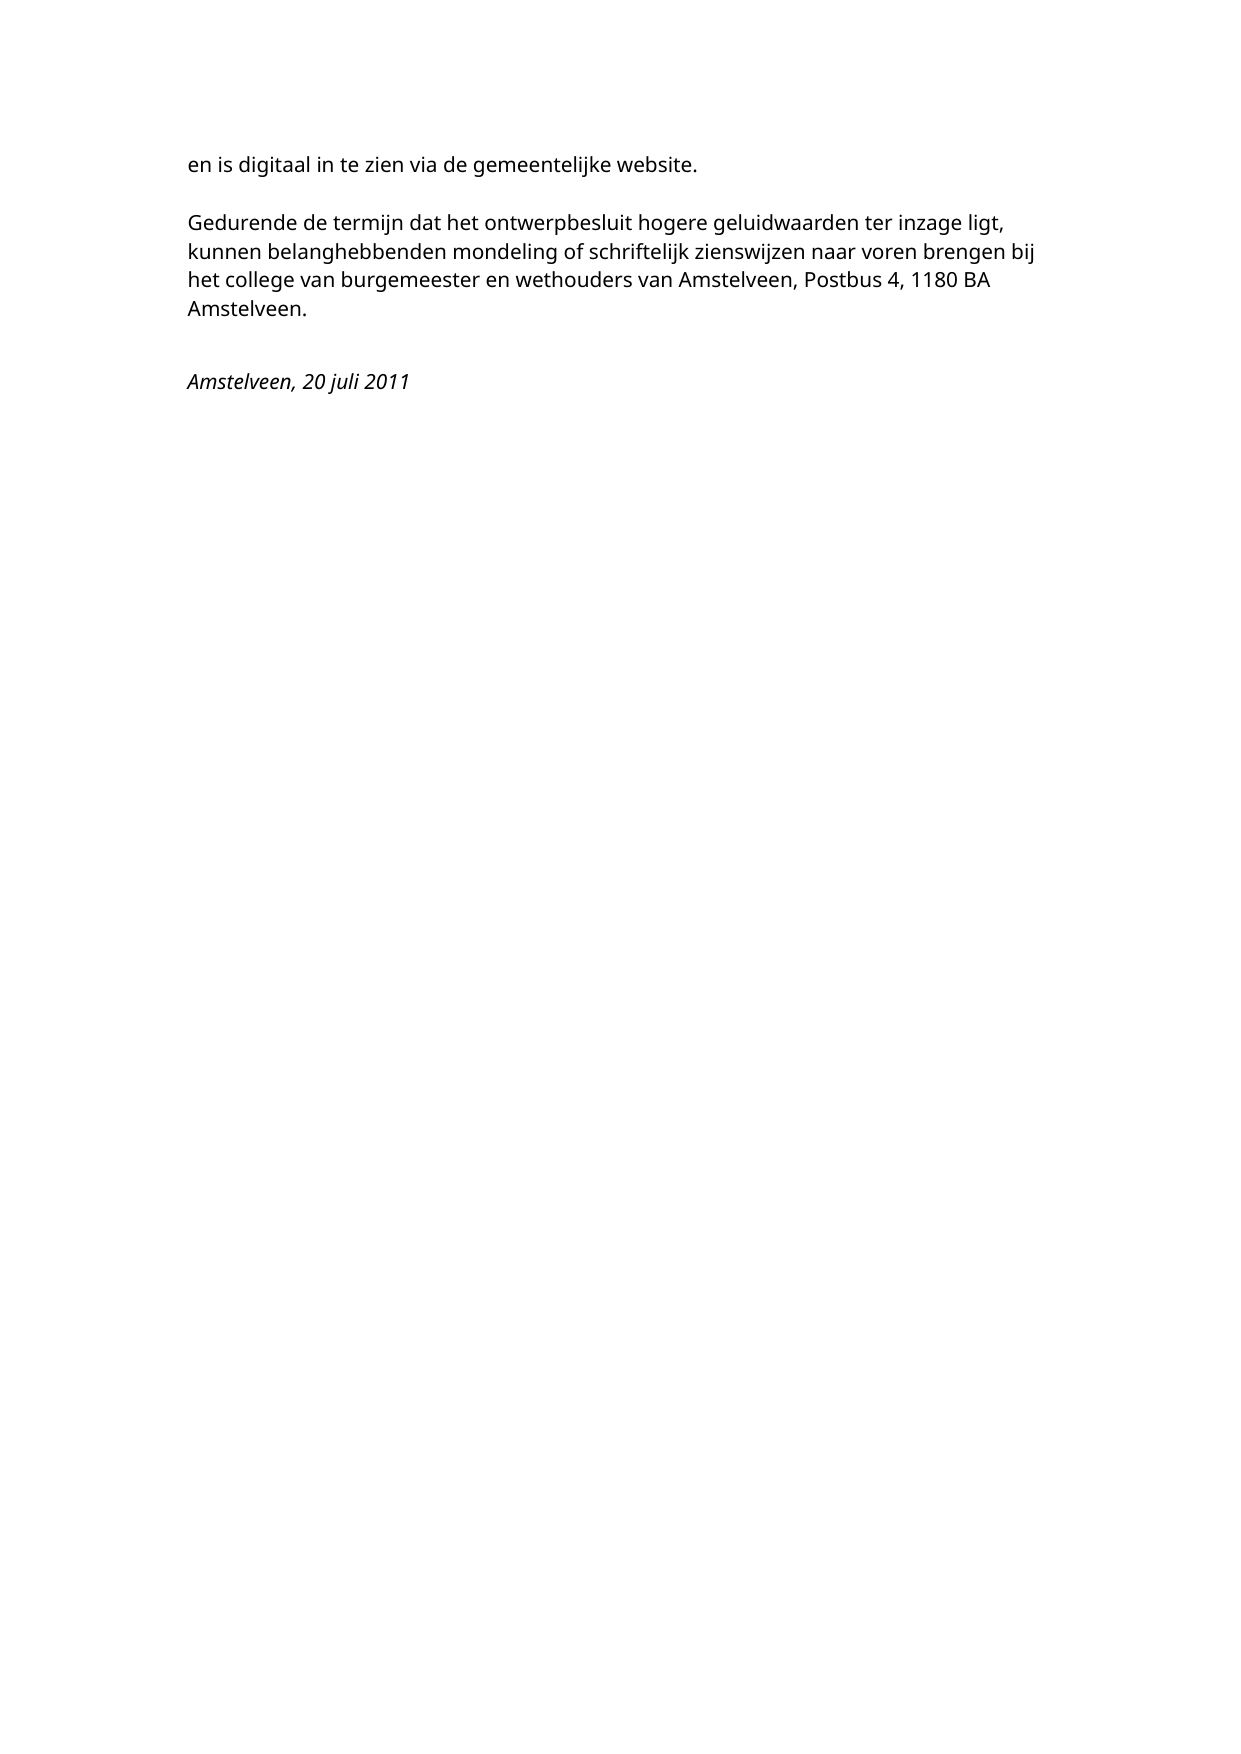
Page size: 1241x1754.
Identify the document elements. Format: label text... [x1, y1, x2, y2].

text Gedurende de termijn dat het ontwerpbesluit hogere geluidwaarden ter inzage ligt, kunnen belanghebbenden mondeling of schriftelijk zienswijzen naar voren brengen bij het college van burgemeester en wethouders van Amstelveen, Postbus 4, 1180 BA Amstelveen. [187, 208, 1053, 322]
text en is digitaal in te zien via de gemeentelijke website. [187, 150, 1053, 178]
text Amstelveen, 20 juli 2011 [187, 367, 1053, 396]
